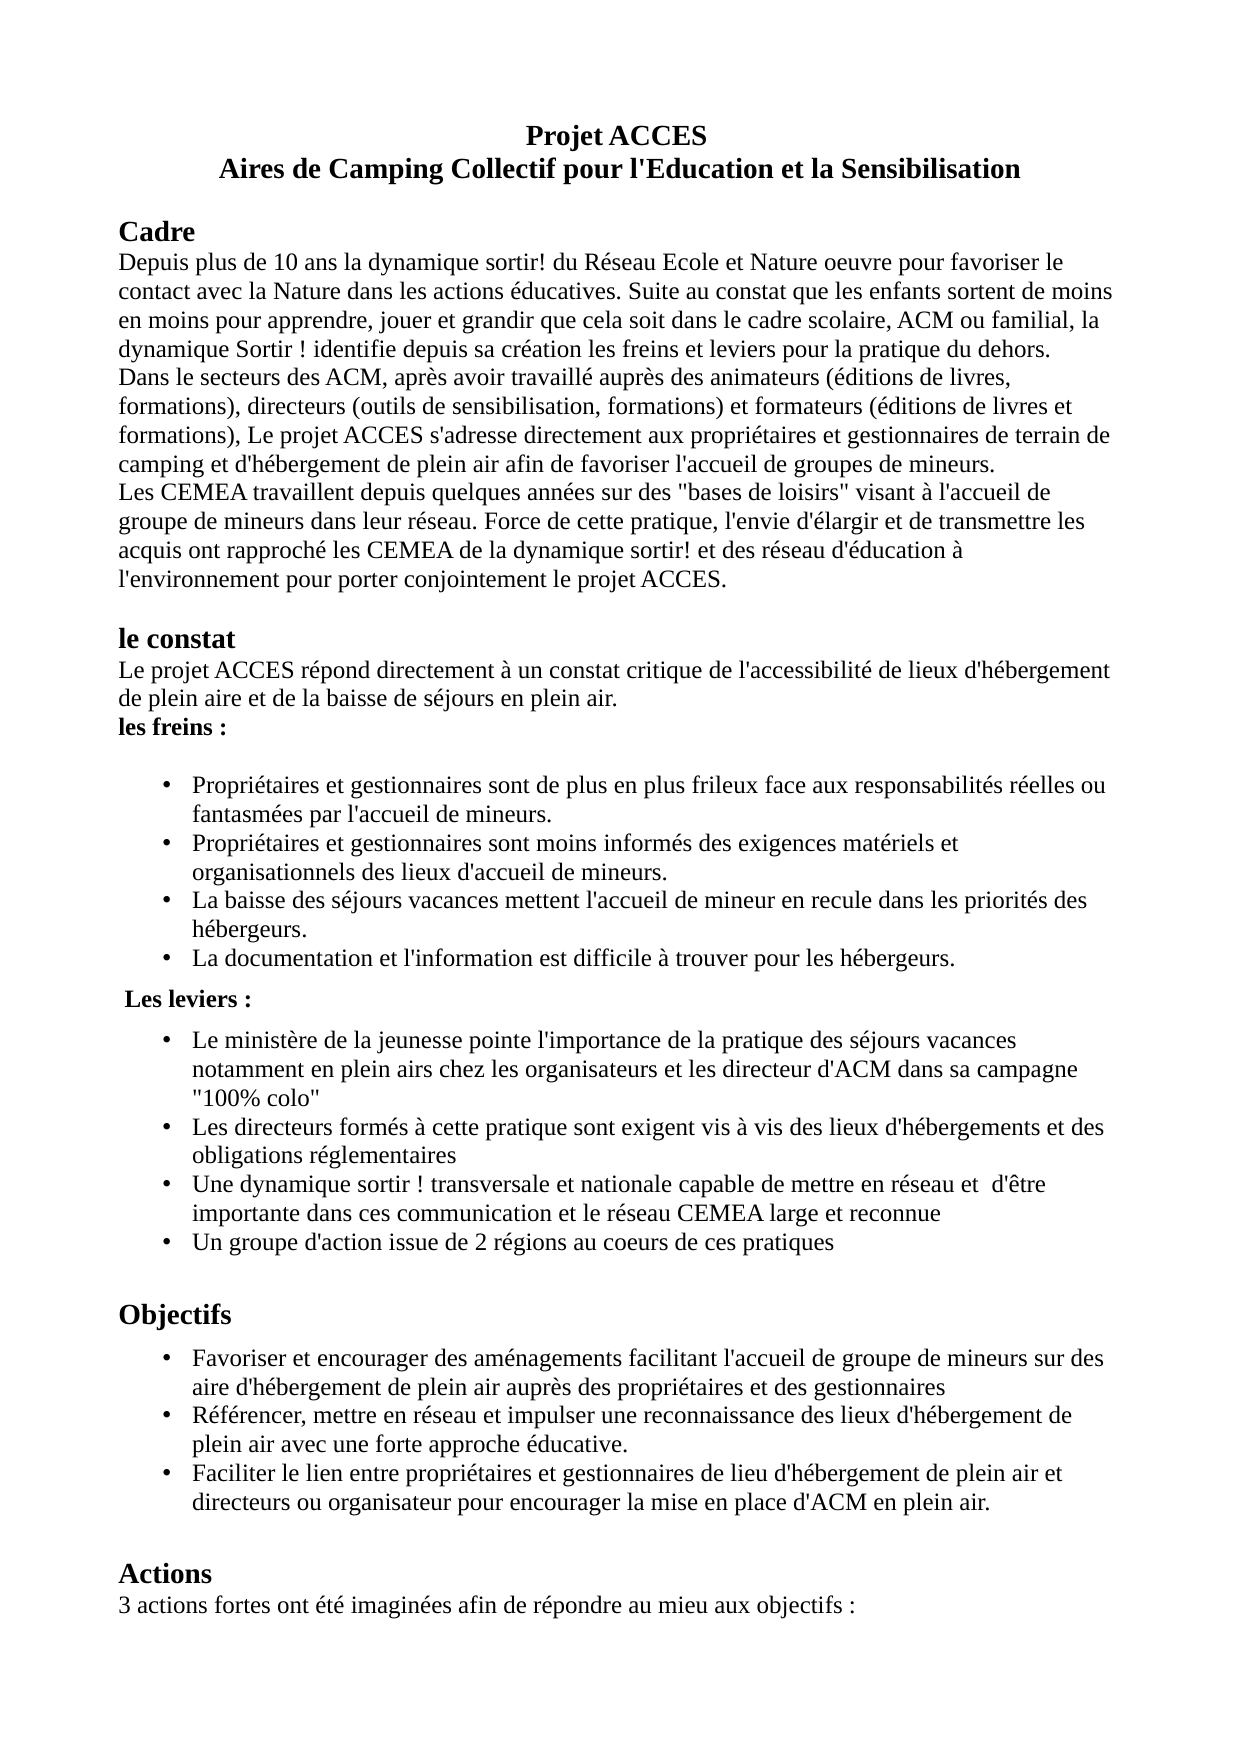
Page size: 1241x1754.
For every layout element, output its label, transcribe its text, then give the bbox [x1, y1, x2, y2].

text Depuis plus de 10 ans la dynamique sortir! du Réseau Ecole et Nature oeuvre pour favoriser le contact avec la Nature dans les actions éducatives. Suite au constat que les enfants sortent de moins en moins pour apprendre, jouer et grandir que cela soit dans le cadre scolaire, ACM ou familial, la dynamique Sortir ! identifie depuis sa création les freins et leviers pour la pratique du dehors. [118, 247, 1122, 362]
list Un groupe d'action issue de 2 régions au coeurs de ces pratiques [162, 1227, 1122, 1256]
text Projet ACCES [118, 118, 1122, 152]
text Aires de Camping Collectif pour l'Education et la Sensibilisation [118, 152, 1122, 185]
text le constat [118, 621, 1122, 655]
text Actions [118, 1557, 1122, 1590]
text Objectifs [118, 1297, 1122, 1330]
list Favoriser et encourager des aménagements facilitant l'accueil de groupe de mineurs sur des aire d'hébergement de plein air auprès des propriétaires et des gestionnaires [162, 1343, 1122, 1400]
list Le ministère de la jeunesse pointe l'importance de la pratique des séjours vacances notamment en plein airs chez les organisateurs et les directeur d'ACM dans sa campagne "100% colo" [162, 1026, 1122, 1112]
text Le projet ACCES répond directement à un constat critique de l'accessibilité de lieux d'hébergement de plein aire et de la baisse de séjours en plein air. [118, 655, 1122, 712]
list Les directeurs formés à cette pratique sont exigent vis à vis des lieux d'hébergements et des obligations réglementaires [162, 1112, 1122, 1169]
list La baisse des séjours vacances mettent l'accueil de mineur en recule dans les priorités des hébergeurs. [162, 886, 1122, 943]
text Les leviers : [118, 984, 1122, 1013]
text 3 actions fortes ont été imaginées afin de répondre au mieu aux objectifs : [118, 1590, 1122, 1619]
list Une dynamique sortir ! transversale et nationale capable de mettre en réseau et d'être importante dans ces communication et le réseau CEMEA large et reconnue [162, 1169, 1122, 1227]
list Propriétaires et gestionnaires sont de plus en plus frileux face aux responsabilités réelles ou fantasmées par l'accueil de mineurs. [162, 771, 1122, 828]
text les freins : [118, 712, 1122, 741]
list La documentation et l'information est difficile à trouver pour les hébergeurs. [162, 943, 1122, 972]
list Référencer, mettre en réseau et impulser une reconnaissance des lieux d'hébergement de plein air avec une forte approche éducative. [162, 1400, 1122, 1458]
text Cadre [118, 214, 1122, 247]
text Dans le secteurs des ACM, après avoir travaillé auprès des animateurs (éditions de livres, formations), directeurs (outils de sensibilisation, formations) et formateurs (éditions de livres et formations), Le projet ACCES s'adresse directement aux propriétaires et gestionnaires de terrain de camping et d'hébergement de plein air afin de favoriser l'accueil de groupes de mineurs. [118, 362, 1122, 477]
list Faciliter le lien entre propriétaires et gestionnaires de lieu d'hébergement de plein air et directeurs ou organisateur pour encourager la mise en place d'ACM en plein air. [162, 1458, 1122, 1515]
list Propriétaires et gestionnaires sont moins informés des exigences matériels et organisationnels des lieux d'accueil de mineurs. [162, 828, 1122, 886]
text Les CEMEA travaillent depuis quelques années sur des "bases de loisirs" visant à l'accueil de groupe de mineurs dans leur réseau. Force de cette pratique, l'envie d'élargir et de transmettre les acquis ont rapproché les CEMEA de la dynamique sortir! et des réseau d'éducation à l'environnement pour porter conjointement le projet ACCES. [118, 477, 1122, 592]
